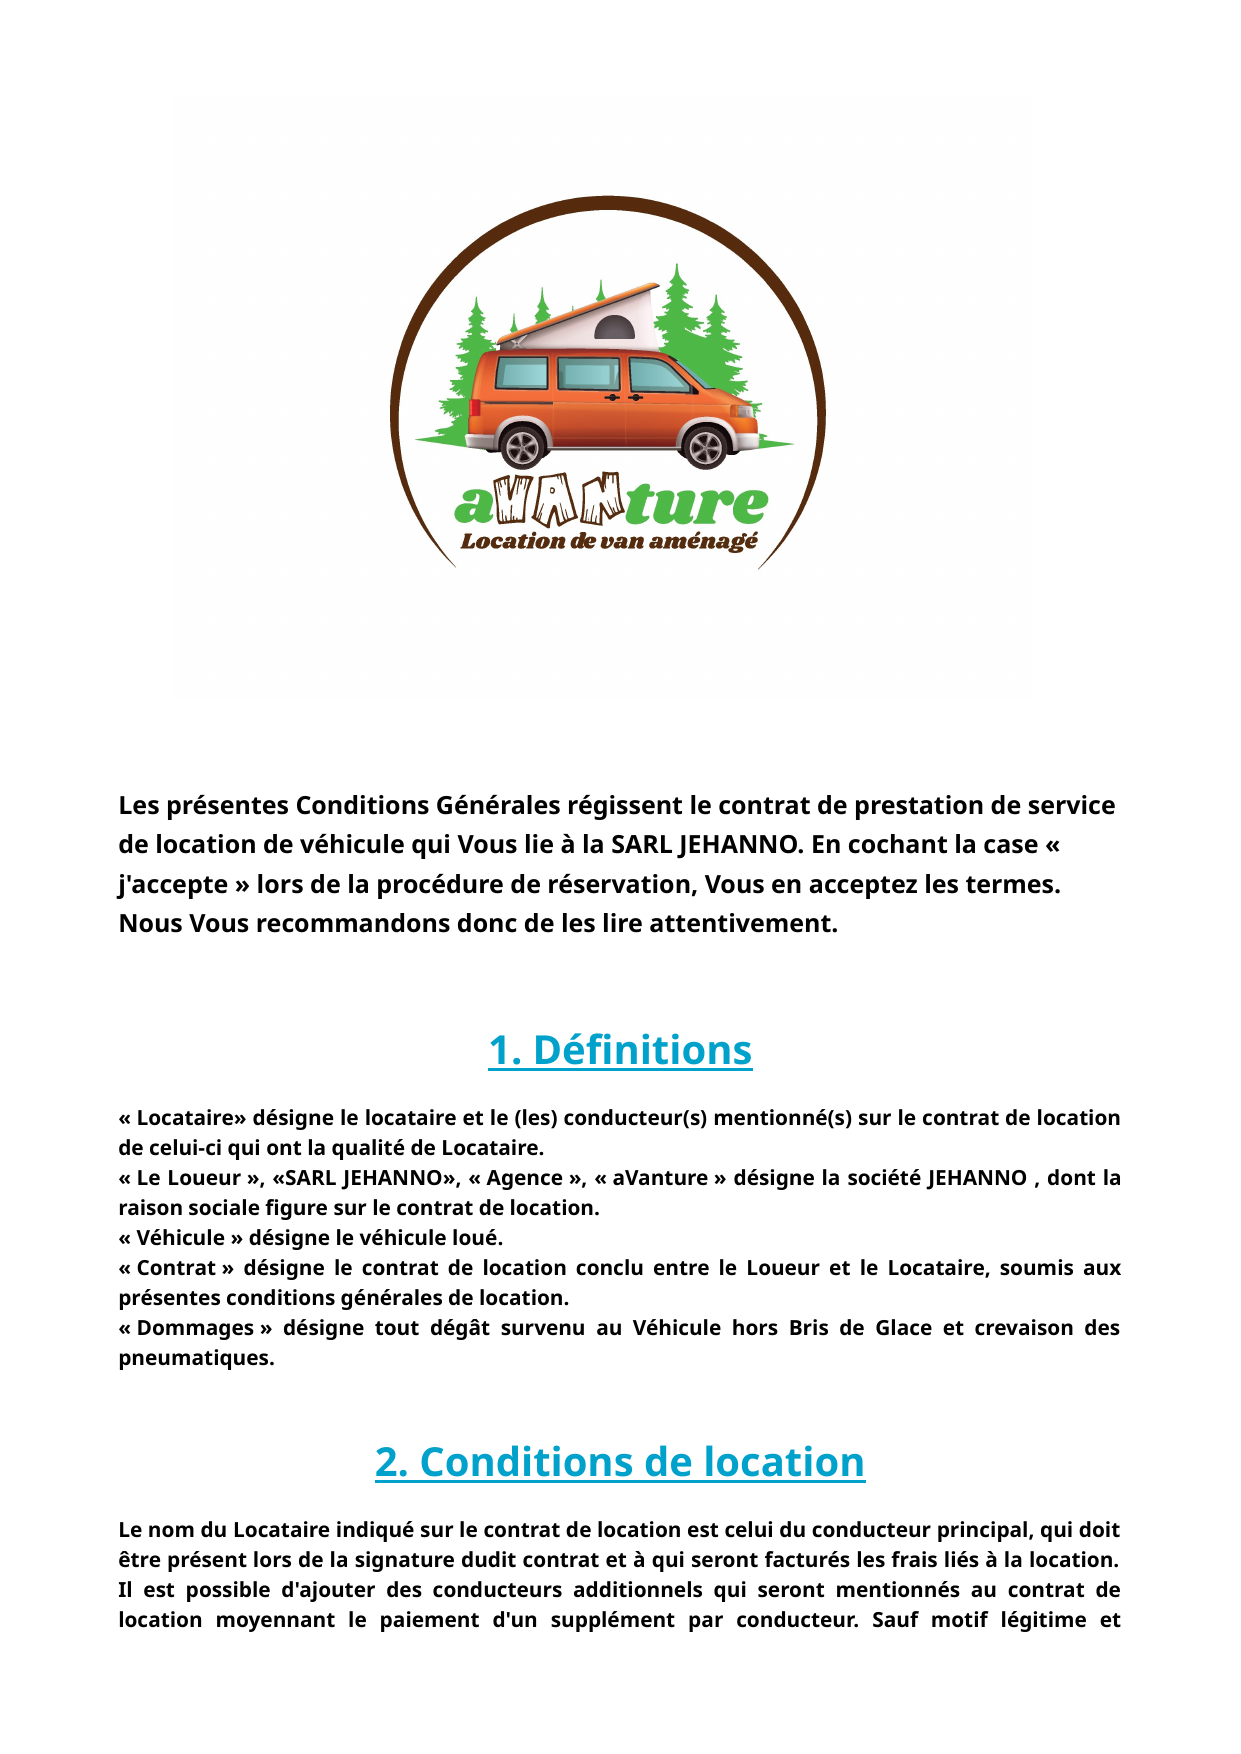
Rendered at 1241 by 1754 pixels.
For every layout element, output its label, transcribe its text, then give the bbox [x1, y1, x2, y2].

text Les présentes Conditions Générales régissent le contrat de prestation de service de location de véhicule qui Vous lie à la SARL JEHANNO. En cochant la case « j'accepte » lors de la procédure de réservation, Vous en acceptez les termes. Nous Vous recommandons donc de les lire attentivement. [118, 788, 1122, 939]
picture [172, 91, 1033, 701]
text « Le Loueur », «SARL JEHANNO», « Agence », « aVanture » désigne la société JEHANNO , dont la raison sociale figure sur le contrat de location. [118, 1161, 1122, 1221]
text « Locataire» désigne le locataire et le (les) conducteur(s) mentionné(s) sur le contrat de location de celui-ci qui ont la qualité de Locataire. [118, 1101, 1122, 1161]
subtitle 2. Conditions de location [118, 1434, 1122, 1488]
text « Contrat » désigne le contrat de location conclu entre le Loueur et le Locataire, soumis aux présentes conditions générales de location. [118, 1251, 1122, 1311]
subtitle 1. Définitions [118, 1022, 1122, 1076]
text « Véhicule » désigne le véhicule loué. [118, 1221, 1122, 1251]
text « Dommages » désigne tout dégât survenu au Véhicule hors Bris de Glace et crevaison des pneumatiques. [118, 1311, 1122, 1371]
text Le nom du Locataire indiqué sur le contrat de location est celui du conducteur principal, qui doit être présent lors de la signature dudit contrat et à qui seront facturés les frais liés à la location. Il est possible d'ajouter des conducteurs additionnels qui seront mentionnés au contrat de location moyennant le paiement d'un supplément par conducteur. Sauf motif légitime et [118, 1513, 1122, 1633]
